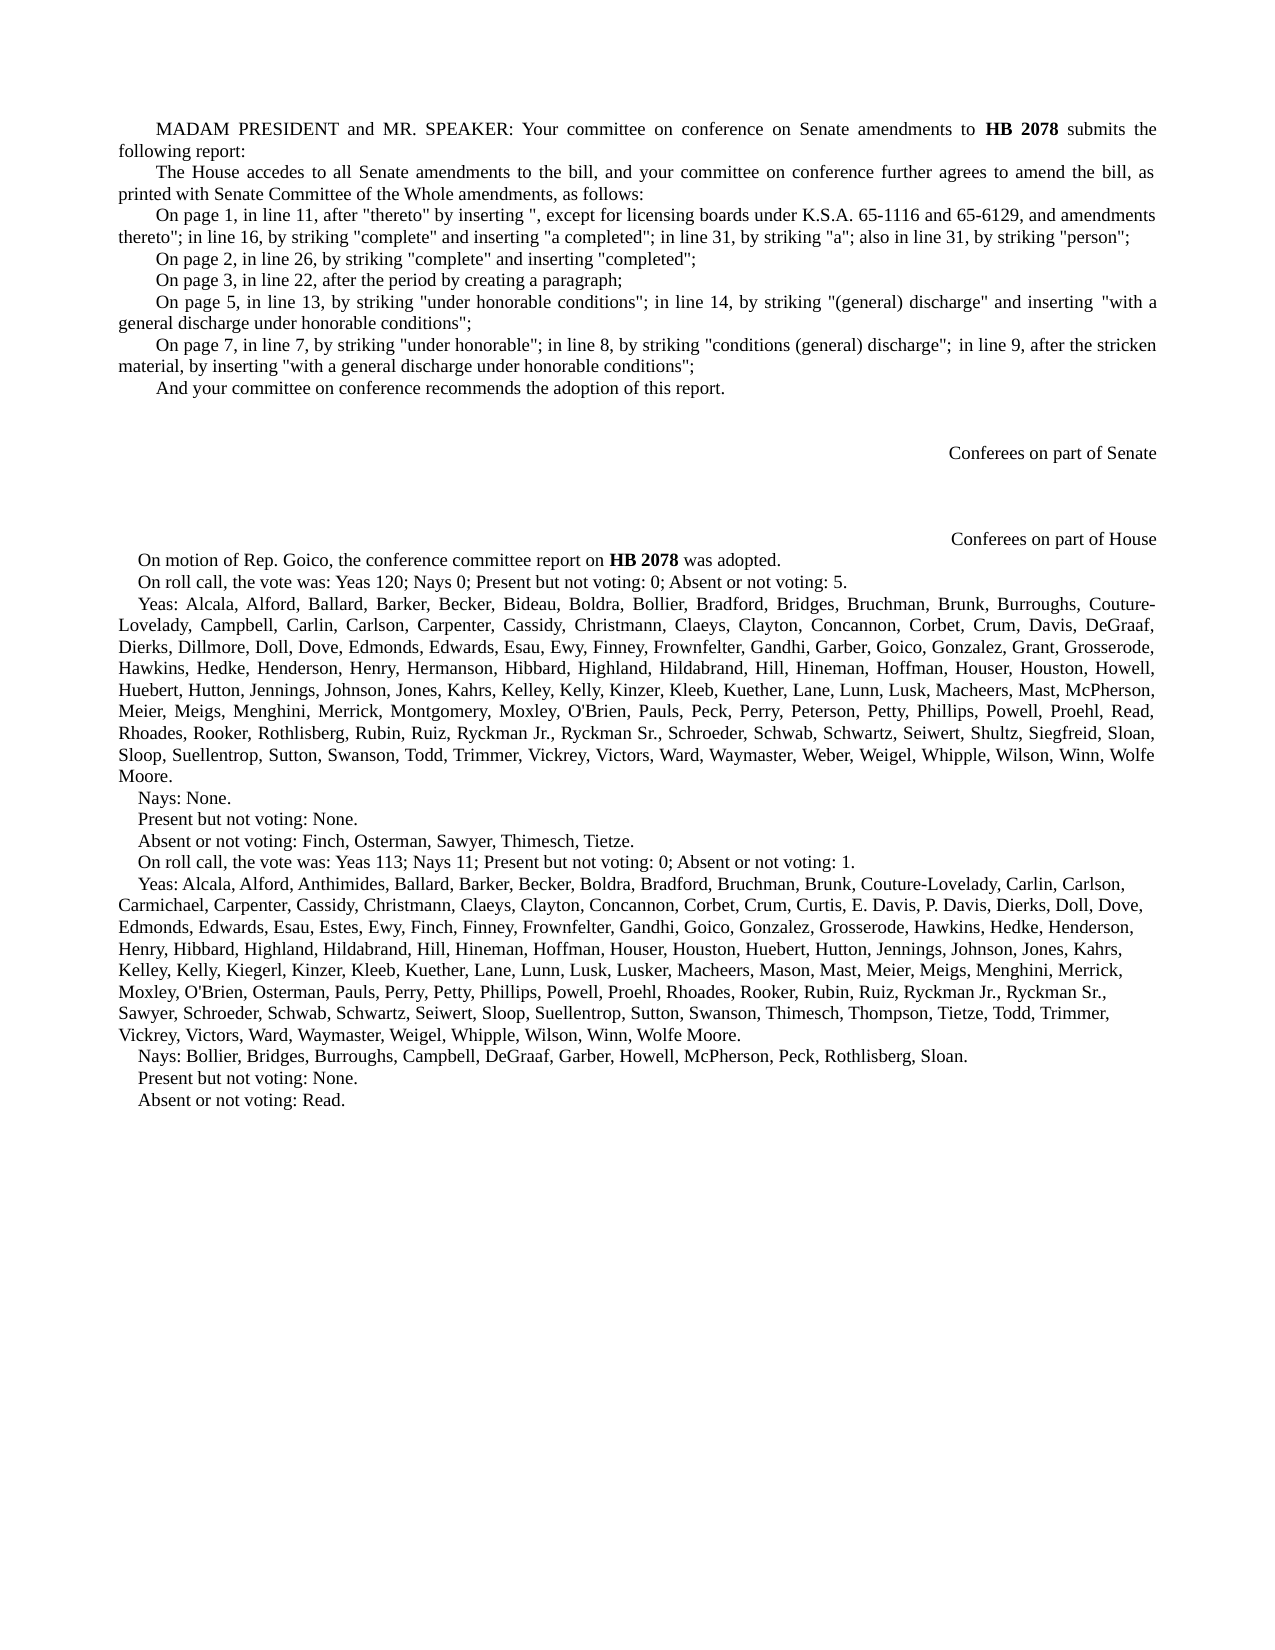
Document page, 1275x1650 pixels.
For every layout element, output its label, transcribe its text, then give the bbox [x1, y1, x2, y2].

text Conferees on part of Senate [118, 442, 1157, 463]
text On roll call, the vote was: Yeas 120; Nays 0; Present but not voting: 0; Absent or not voting: 5. [118, 571, 1157, 592]
text Absent or not voting: Read. [118, 1088, 1157, 1110]
text Absent or not voting: Finch, Osterman, Sawyer, Thimesch, Tietze. [118, 830, 1157, 851]
text On page 7, in line 7, by striking "under honorable"; in line 8, by striking "conditions (general) discharge"; in line 9, after the stricken material, by inserting "with a general discharge under honorable conditions"; [118, 334, 1157, 377]
text Present but not voting: None. [118, 1067, 1157, 1088]
text Yeas: Alcala, Alford, Ballard, Barker, Becker, Bideau, Boldra, Bollier, Bradford, Bridges, Bruchman, Brunk, Burroughs, Couture-Lovelady, Campbell, Carlin, Carlson, Carpenter, Cassidy, Christmann, Claeys, Clayton, Concannon, Corbet, Crum, Davis, DeGraaf, Dierks, Dillmore, Doll, Dove, Edmonds, Edwards, Esau, Ewy, Finney, Frownfelter, Gandhi, Garber, Goico, Gonzalez, Grant, Grosserode, Hawkins, Hedke, Henderson, Henry, Hermanson, Hibbard, Highland, Hildabrand, Hill, Hineman, Hoffman, Houser, Houston, Howell, Huebert, Hutton, Jennings, Johnson, Jones, Kahrs, Kelley, Kelly, Kinzer, Kleeb, Kuether, Lane, Lunn, Lusk, Macheers, Mast, McPherson, Meier, Meigs, Menghini, Merrick, Montgomery, Moxley, O'Brien, Pauls, Peck, Perry, Peterson, Petty, Phillips, Powell, Proehl, Read, Rhoades, Rooker, Rothlisberg, Rubin, Ruiz, Ryckman Jr., Ryckman Sr., Schroeder, Schwab, Schwartz, Seiwert, Shultz, Siegfreid, Sloan, Sloop, Suellentrop, Sutton, Swanson, Todd, Trimmer, Vickrey, Victors, Ward, Waymaster, Weber, Weigel, Whipple, Wilson, Winn, Wolfe Moore. [118, 592, 1157, 787]
text Nays: Bollier, Bridges, Burroughs, Campbell, DeGraaf, Garber, Howell, McPherson, Peck, Rothlisberg, Sloan. [118, 1045, 1157, 1067]
text On page 3, in line 22, after the period by creating a paragraph; [118, 269, 1157, 291]
text Conferees on part of House [118, 528, 1157, 549]
text MADAM PRESIDENT and MR. SPEAKER: Your committee on conference on Senate amendments to HB 2078 submits the following report: [118, 118, 1157, 161]
text Present but not voting: None. [118, 808, 1157, 830]
text Nays: None. [118, 787, 1157, 808]
text Yeas: Alcala, Alford, Anthimides, Ballard, Barker, Becker, Boldra, Bradford, Bruchman, Brunk, Couture-Lovelady, Carlin, Carlson, Carmichael, Carpenter, Cassidy, Christmann, Claeys, Clayton, Concannon, Corbet, Crum, Curtis, E. Davis, P. Davis, Dierks, Doll, Dove, Edmonds, Edwards, Esau, Estes, Ewy, Finch, Finney, Frownfelter, Gandhi, Goico, Gonzalez, Grosserode, Hawkins, Hedke, Henderson, Henry, Hibbard, Highland, Hildabrand, Hill, Hineman, Hoffman, Houser, Houston, Huebert, Hutton, Jennings, Johnson, Jones, Kahrs, Kelley, Kelly, Kiegerl, Kinzer, Kleeb, Kuether, Lane, Lunn, Lusk, Lusker, Macheers, Mason, Mast, Meier, Meigs, Menghini, Merrick, Moxley, O'Brien, Osterman, Pauls, Perry, Petty, Phillips, Powell, Proehl, Rhoades, Rooker, Rubin, Ruiz, Ryckman Jr., Ryckman Sr., Sawyer, Schroeder, Schwab, Schwartz, Seiwert, Sloop, Suellentrop, Sutton, Swanson, Thimesch, Thompson, Tietze, Todd, Trimmer, Vickrey, Victors, Ward, Waymaster, Weigel, Whipple, Wilson, Winn, Wolfe Moore. [118, 873, 1157, 1045]
text On page 2, in line 26, by striking "complete" and inserting "completed"; [118, 247, 1157, 269]
text On motion of Rep. Goico, the conference committee report on HB 2078 was adopted. [118, 549, 1157, 571]
text The House accedes to all Senate amendments to the bill, and your committee on conference further agrees to amend the bill, as printed with Senate Committee of the Whole amendments, as follows: [118, 161, 1157, 204]
text And your committee on conference recommends the adoption of this report. [118, 377, 1157, 398]
text On roll call, the vote was: Yeas 113; Nays 11; Present but not voting: 0; Absent or not voting: 1. [118, 851, 1157, 873]
text On page 1, in line 11, after "thereto" by inserting ", except for licensing boards under K.S.A. 65-1116 and 65-6129, and amendments thereto"; in line 16, by striking "complete" and inserting "a completed"; in line 31, by striking "a"; also in line 31, by striking "person"; [118, 204, 1157, 247]
text On page 5, in line 13, by striking "under honorable conditions"; in line 14, by striking "(general) discharge" and inserting "with a general discharge under honorable conditions"; [118, 291, 1157, 334]
